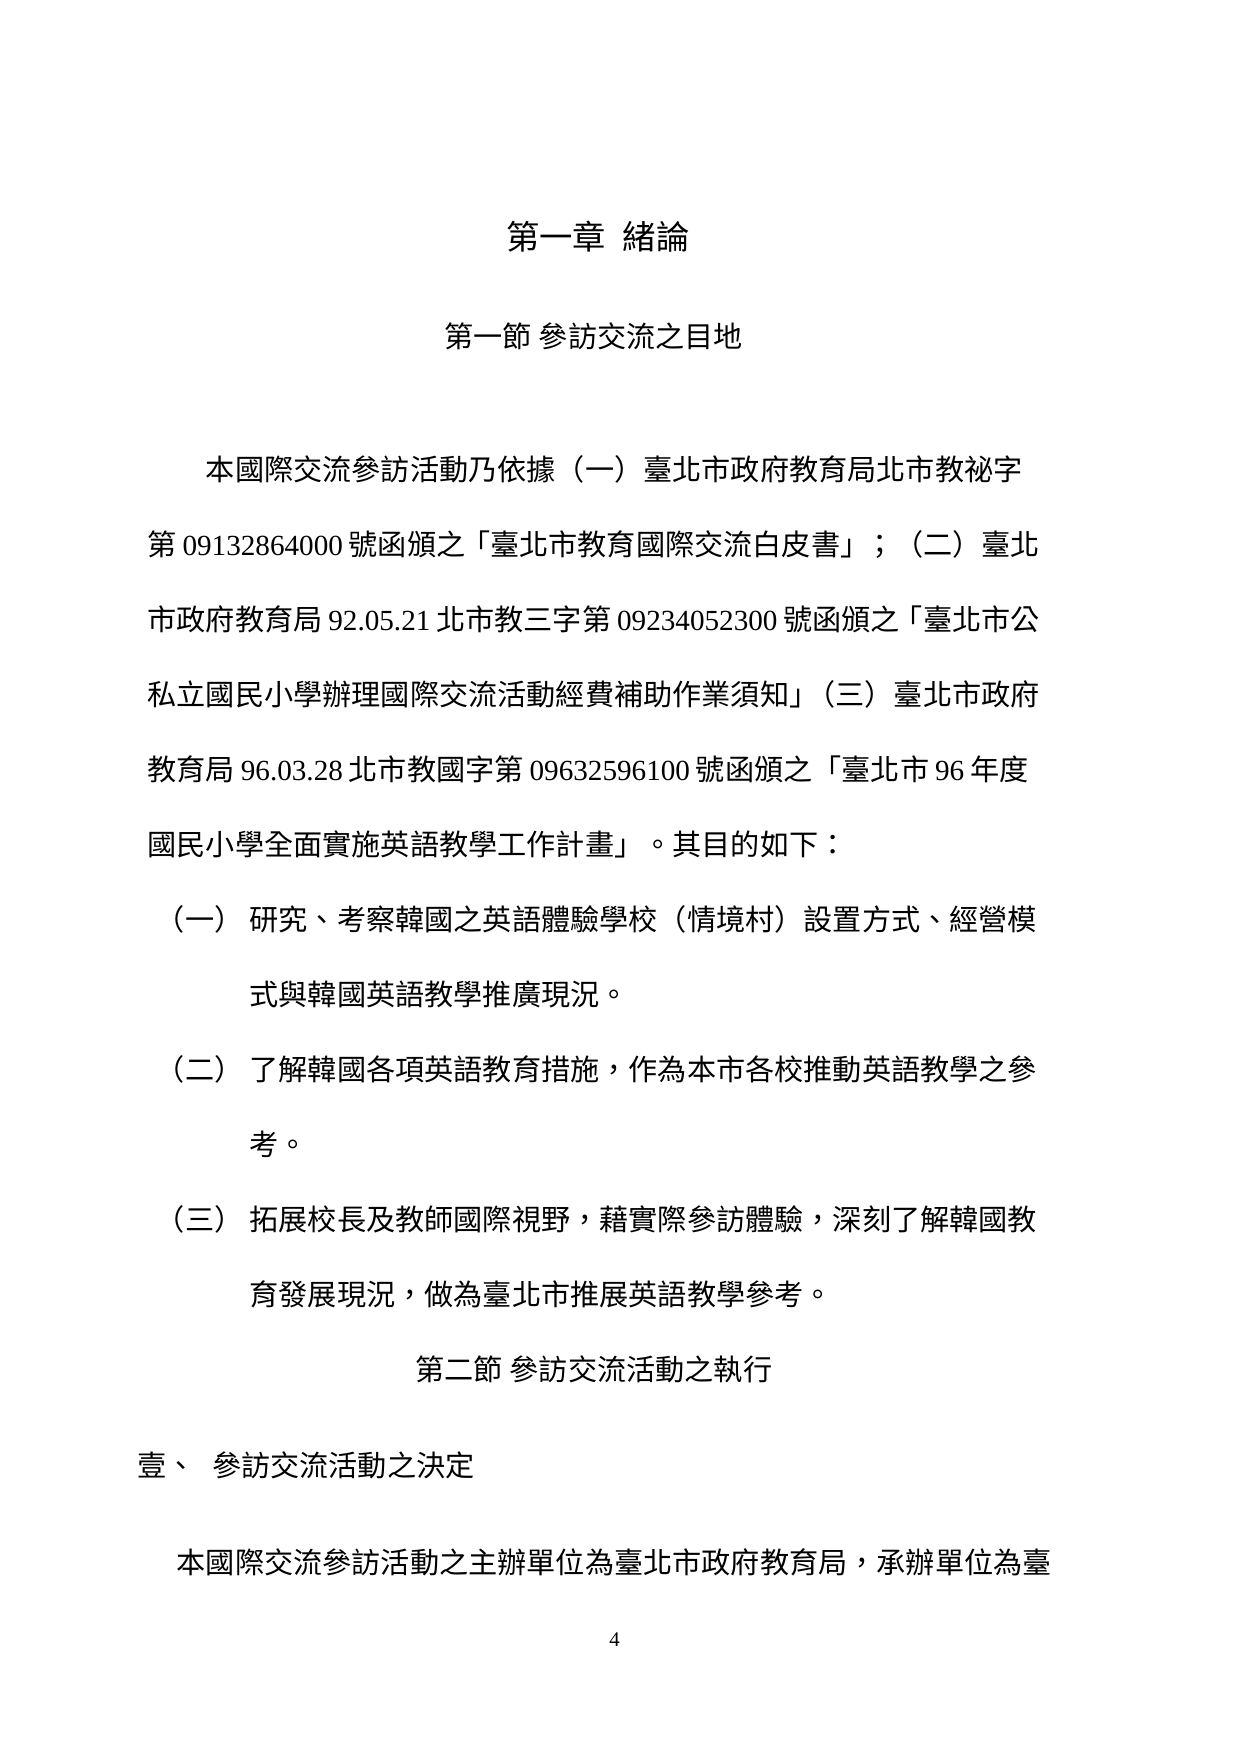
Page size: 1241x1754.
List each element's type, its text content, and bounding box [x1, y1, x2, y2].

text 本國際交流參訪活動之主辦單位為臺北市政府教育局，承辦單位為臺 [118, 1523, 1069, 1598]
subtitle 參訪交流活動之決定 [137, 1427, 1039, 1502]
list 拓展校長及教師國際視野，藉實際參訪體驗，深刻了解韓國教育發展現況，做為臺北市推展英語教學參考。 [156, 1181, 1039, 1331]
subtitle 第一節 參訪交流之目地 [147, 297, 1039, 372]
list 研究、考察韓國之英語體驗學校（情境村）設置方式、經營模式與韓國英語教學推廣現況。 [156, 881, 1039, 1031]
list 了解韓國各項英語教育措施，作為本市各校推動英語教學之參考。 [156, 1031, 1039, 1181]
text 本國際交流參訪活動乃依據（一）臺北市政府教育局北市教祕字第09132864000號函頒之「臺北市教育國際交流白皮書」；（二）臺北市政府教育局92.05.21北市教三字第09234052300號函頒之「臺北市公私立國民小學辦理國際交流活動經費補助作業須知」（三）臺北市政府教育局96.03.28北市教國字第09632596100號函頒之「臺北市96年度國民小學全面實施英語教學工作計畫」。其目的如下： [147, 431, 1039, 881]
subtitle 第二節 參訪交流活動之執行 [147, 1331, 1039, 1406]
subtitle 第一章 緒論 [147, 198, 1039, 273]
